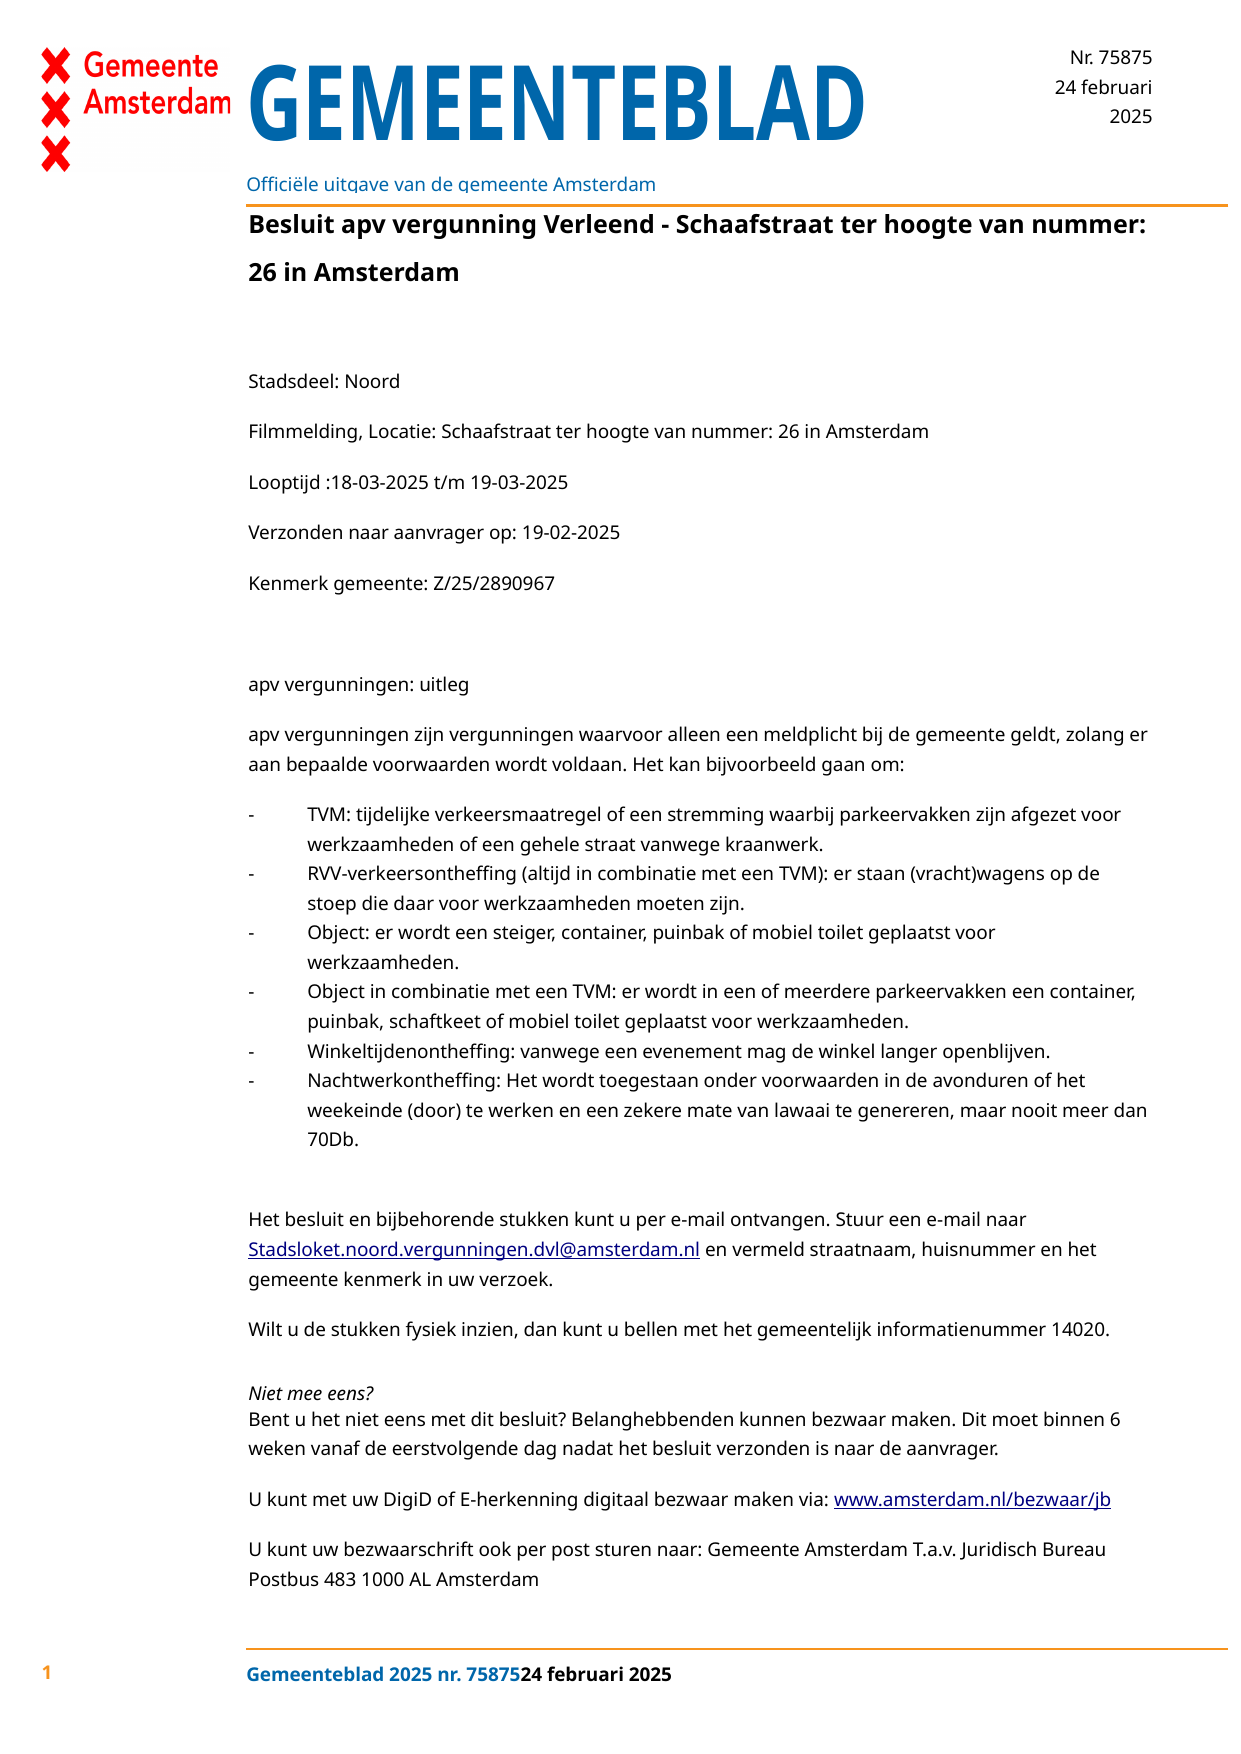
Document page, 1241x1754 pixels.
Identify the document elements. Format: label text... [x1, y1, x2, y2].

list Winkeltijdenontheffing: vanwege een evenement mag de winkel langer openblijven. [248, 1038, 1152, 1064]
text Niet mee eens? [248, 1380, 1152, 1406]
text Verzonden naar aanvrager op: 19-02-2025 [248, 519, 1152, 545]
text apv vergunningen zijn vergunningen waarvoor alleen een meldplicht bij de gemeente geldt, zolang er aan bepaalde voorwaarden wordt voldaan. Het kan bijvoorbeeld gaan om: [248, 721, 1152, 777]
text Bent u het niet eens met dit besluit? Belanghebbenden kunnen bezwaar maken. Dit moet binnen 6 weken vanaf de eerstvolgende dag nadat het besluit verzonden is naar de aanvrager. [248, 1406, 1152, 1461]
text apv vergunningen: uitleg [248, 671, 1152, 697]
text Besluit apv vergunning Verleend - Schaafstraat ter hoogte van nummer: 26 in Amsterdam [248, 207, 1152, 288]
list Object: er wordt een steiger, container, puinbak of mobiel toilet geplaatst voor werkzaamheden. [248, 919, 1152, 975]
text Looptijd :18-03-2025 t/m 19-03-2025 [248, 469, 1152, 495]
text Het besluit en bijbehorende stukken kunt u per e-mail ontvangen. Stuur een e-mail naar Stadsloket.noord.vergunningen.dvl@amsterdam.nl en vermeld straatnaam, huisnummer en het gemeente kenmerk in uw verzoek. [248, 1207, 1152, 1292]
list Object in combinatie met een TVM: er wordt in een of meerdere parkeervakken een container, puinbak, schaftkeet of mobiel toilet geplaatst voor werkzaamheden. [248, 979, 1152, 1034]
text Stadsdeel: Noord [248, 368, 1152, 394]
picture [41, 47, 231, 172]
list RVV-verkeersontheffing (altijd in combinatie met een TVM): er staan (vracht)wagens op de stoep die daar voor werkzaamheden moeten zijn. [248, 860, 1152, 916]
text U kunt uw bezwaarschrift ook per post sturen naar: Gemeente Amsterdam T.a.v. Juridisch Bureau Postbus 483 1000 AL Amsterdam [248, 1536, 1152, 1592]
text Filmmelding, Locatie: Schaafstraat ter hoogte van nummer: 26 in Amsterdam [248, 419, 1152, 444]
text U kunt met uw DigiD of E-herkenning digitaal bezwaar maken via: www.amsterdam.nl/bezwaar/jb [248, 1486, 1152, 1512]
list TVM: tijdelijke verkeersmaatregel of een stremming waarbij parkeervakken zijn afgezet voor werkzaamheden of een gehele straat vanwege kraanwerk. [248, 801, 1152, 857]
text Wilt u de stukken fysiek inzien, dan kunt u bellen met het gemeentelijk informatienummer 14020. [248, 1316, 1152, 1342]
list Nachtwerkontheffing: Het wordt toegestaan onder voorwaarden in de avonduren of het weekeinde (door) te werken en een zekere mate van lawaai te genereren, maar nooit meer dan 70Db. [248, 1067, 1152, 1152]
text Kenmerk gemeente: Z/25/2890967 [248, 570, 1152, 596]
